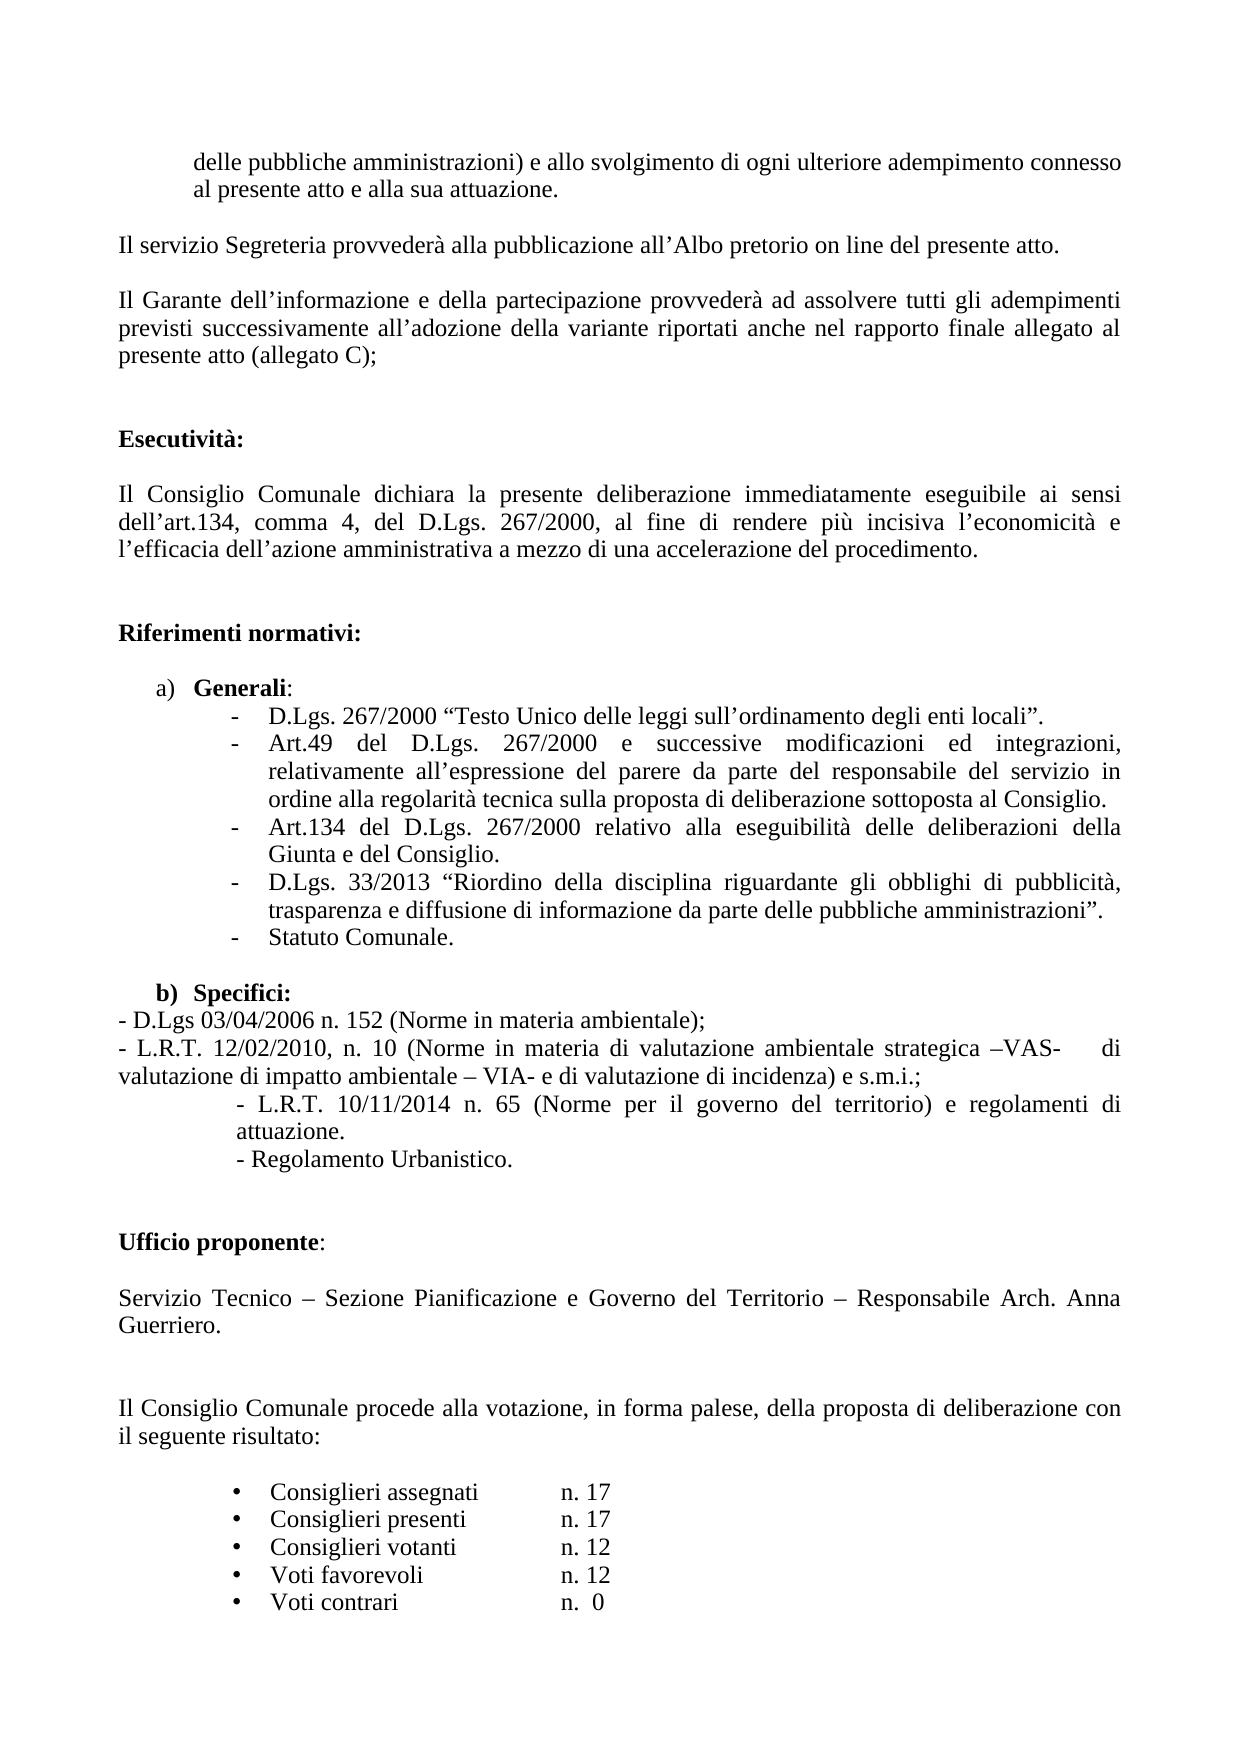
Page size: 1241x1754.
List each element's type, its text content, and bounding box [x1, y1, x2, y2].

list Consiglieri assegnati n. 17 [232, 1478, 1122, 1505]
text - D.Lgs 03/04/2006 n. 152 (Norme in materia ambientale); [118, 1007, 1122, 1034]
subtitle - L.R.T. 10/11/2014 n. 65 (Norme per il governo del territorio) e regolamenti di attuazione. [236, 1090, 1122, 1145]
text Servizio Tecnico – Sezione Pianificazione e Governo del Territorio – Responsabile Arch. Anna Guerriero. [118, 1284, 1122, 1339]
list Art.49 del D.Lgs. 267/2000 e successive modificazioni ed integrazioni, relativamente all’espressione del parere da parte del responsabile del servizio in ordine alla regolarità tecnica sulla proposta di deliberazione sottoposta al Consiglio. [231, 729, 1122, 813]
list Specifici: [156, 979, 1122, 1007]
text Il servizio Segreteria provvederà alla pubblicazione all’Albo pretorio on line del presente atto. [118, 231, 1122, 258]
list D.Lgs. 267/2000 “Testo Unico delle leggi sull’ordinamento degli enti locali”. [231, 702, 1122, 729]
list Voti favorevoli n. 12 [232, 1561, 1122, 1588]
list D.Lgs. 33/2013 “Riordino della disciplina riguardante gli obblighi di pubblicità, trasparenza e diffusione di informazione da parte delle pubbliche amministrazioni”. [231, 868, 1122, 923]
list Consiglieri votanti n. 12 [232, 1533, 1122, 1561]
subtitle Riferimenti normativi: [118, 619, 1122, 646]
list Voti contrari n. 0 [232, 1588, 1122, 1616]
list Generali: [156, 674, 1122, 702]
list Art.134 del D.Lgs. 267/2000 relativo alla eseguibilità delle deliberazioni della Giunta e del Consiglio. [231, 813, 1122, 868]
text - L.R.T. 12/02/2010, n. 10 (Norme in materia di valutazione ambientale strategica –VAS- di valutazione di impatto ambientale – VIA- e di valutazione di incidenza) e s.m.i.; [118, 1034, 1122, 1090]
text Il Garante dell’informazione e della partecipazione provvederà ad assolvere tutti gli adempimenti previsti successivamente all’adozione della variante riportati anche nel rapporto finale allegato al presente atto (allegato C); [118, 286, 1122, 369]
text Esecutività: [118, 425, 1122, 452]
text Ufficio proponente: [118, 1228, 1122, 1256]
subtitle - Regolamento Urbanistico. [236, 1145, 1122, 1173]
text Il Consiglio Comunale dichiara la presente deliberazione immediatamente eseguibile ai sensi dell’art.134, comma 4, del D.Lgs. 267/2000, al fine di rendere più incisiva l’economicità e l’efficacia dell’azione amministrativa a mezzo di una accelerazione del procedimento. [0, 480, 1122, 563]
list delle pubbliche amministrazioni) e allo svolgimento di ogni ulteriore adempimento connesso al presente atto e alla sua attuazione. [156, 148, 1122, 203]
list Statuto Comunale. [231, 923, 1122, 951]
list Consiglieri presenti n. 17 [232, 1505, 1122, 1533]
text Il Consiglio Comunale procede alla votazione, in forma palese, della proposta di deliberazione con il seguente risultato: [118, 1394, 1122, 1450]
